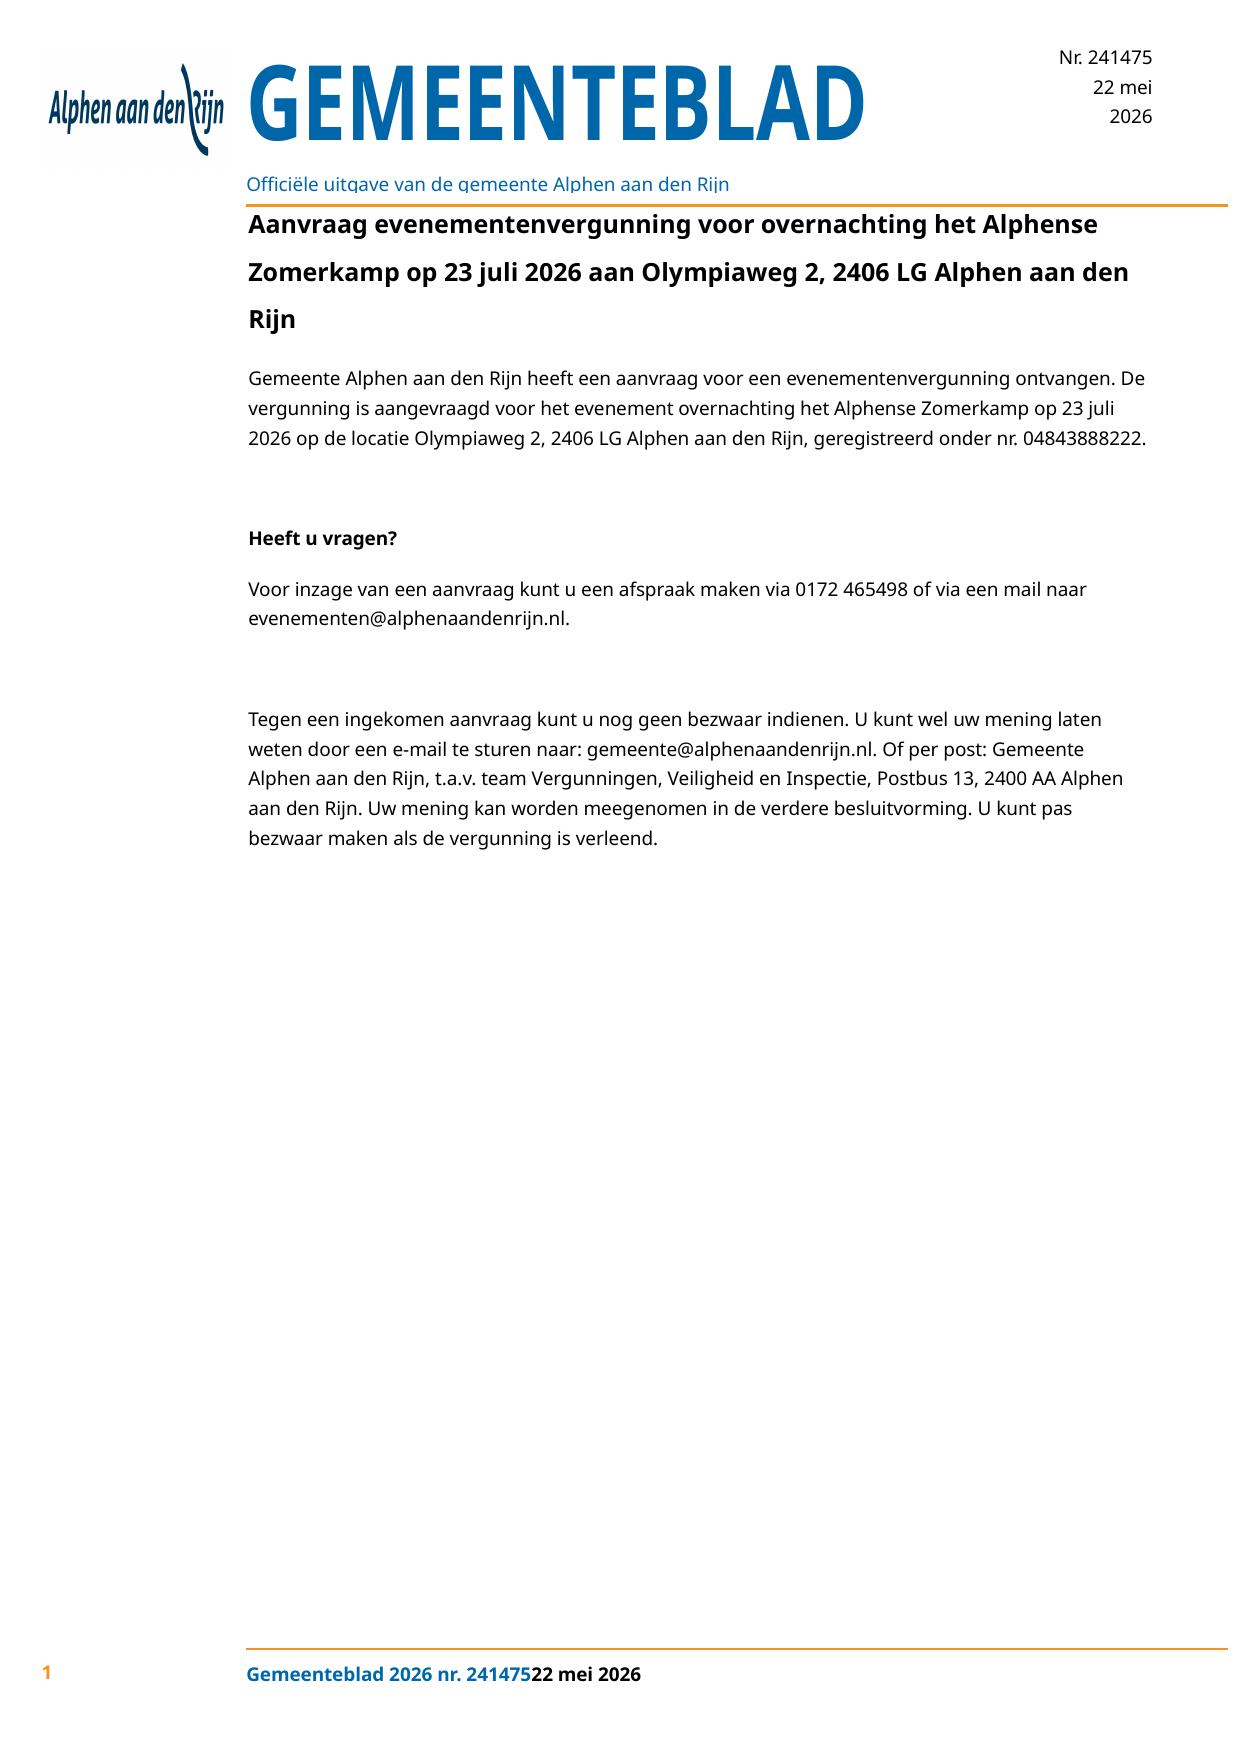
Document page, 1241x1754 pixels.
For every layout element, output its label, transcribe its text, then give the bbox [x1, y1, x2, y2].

text Gemeente Alphen aan den Rijn heeft een aanvraag voor een evenementenvergunning ontvangen. De vergunning is aangevraagd voor het evenement overnachting het Alphense Zomerkamp op 23 juli 2026 op de locatie Olympiaweg 2, 2406 LG Alphen aan den Rijn, geregistreerd onder nr. 04843888222. [248, 366, 1152, 450]
text Voor inzage van een aanvraag kunt u een afspraak maken via 0172 465498 of via een mail naar evenementen@alphenaandenrijn.nl. [248, 576, 1152, 631]
picture [41, 47, 231, 172]
text Tegen een ingekomen aanvraag kunt u nog geen bezwaar indienen. U kunt wel uw mening laten weten door een e-mail te sturen naar: gemeente@alphenaandenrijn.nl. Of per post: Gemeente Alphen aan den Rijn, t.a.v. team Vergunningen, Veiligheid en Inspectie, Postbus 13, 2400 AA Alphen aan den Rijn. Uw mening kan worden meegenomen in de verdere besluitvorming. U kunt pas bezwaar maken als de vergunning is verleend. [248, 706, 1152, 850]
text Heeft u vragen? [248, 526, 1152, 551]
text Aanvraag evenementenvergunning voor overnachting het Alphense Zomerkamp op 23 juli 2026 aan Olympiaweg 2, 2406 LG Alphen aan den Rijn [248, 207, 1152, 336]
